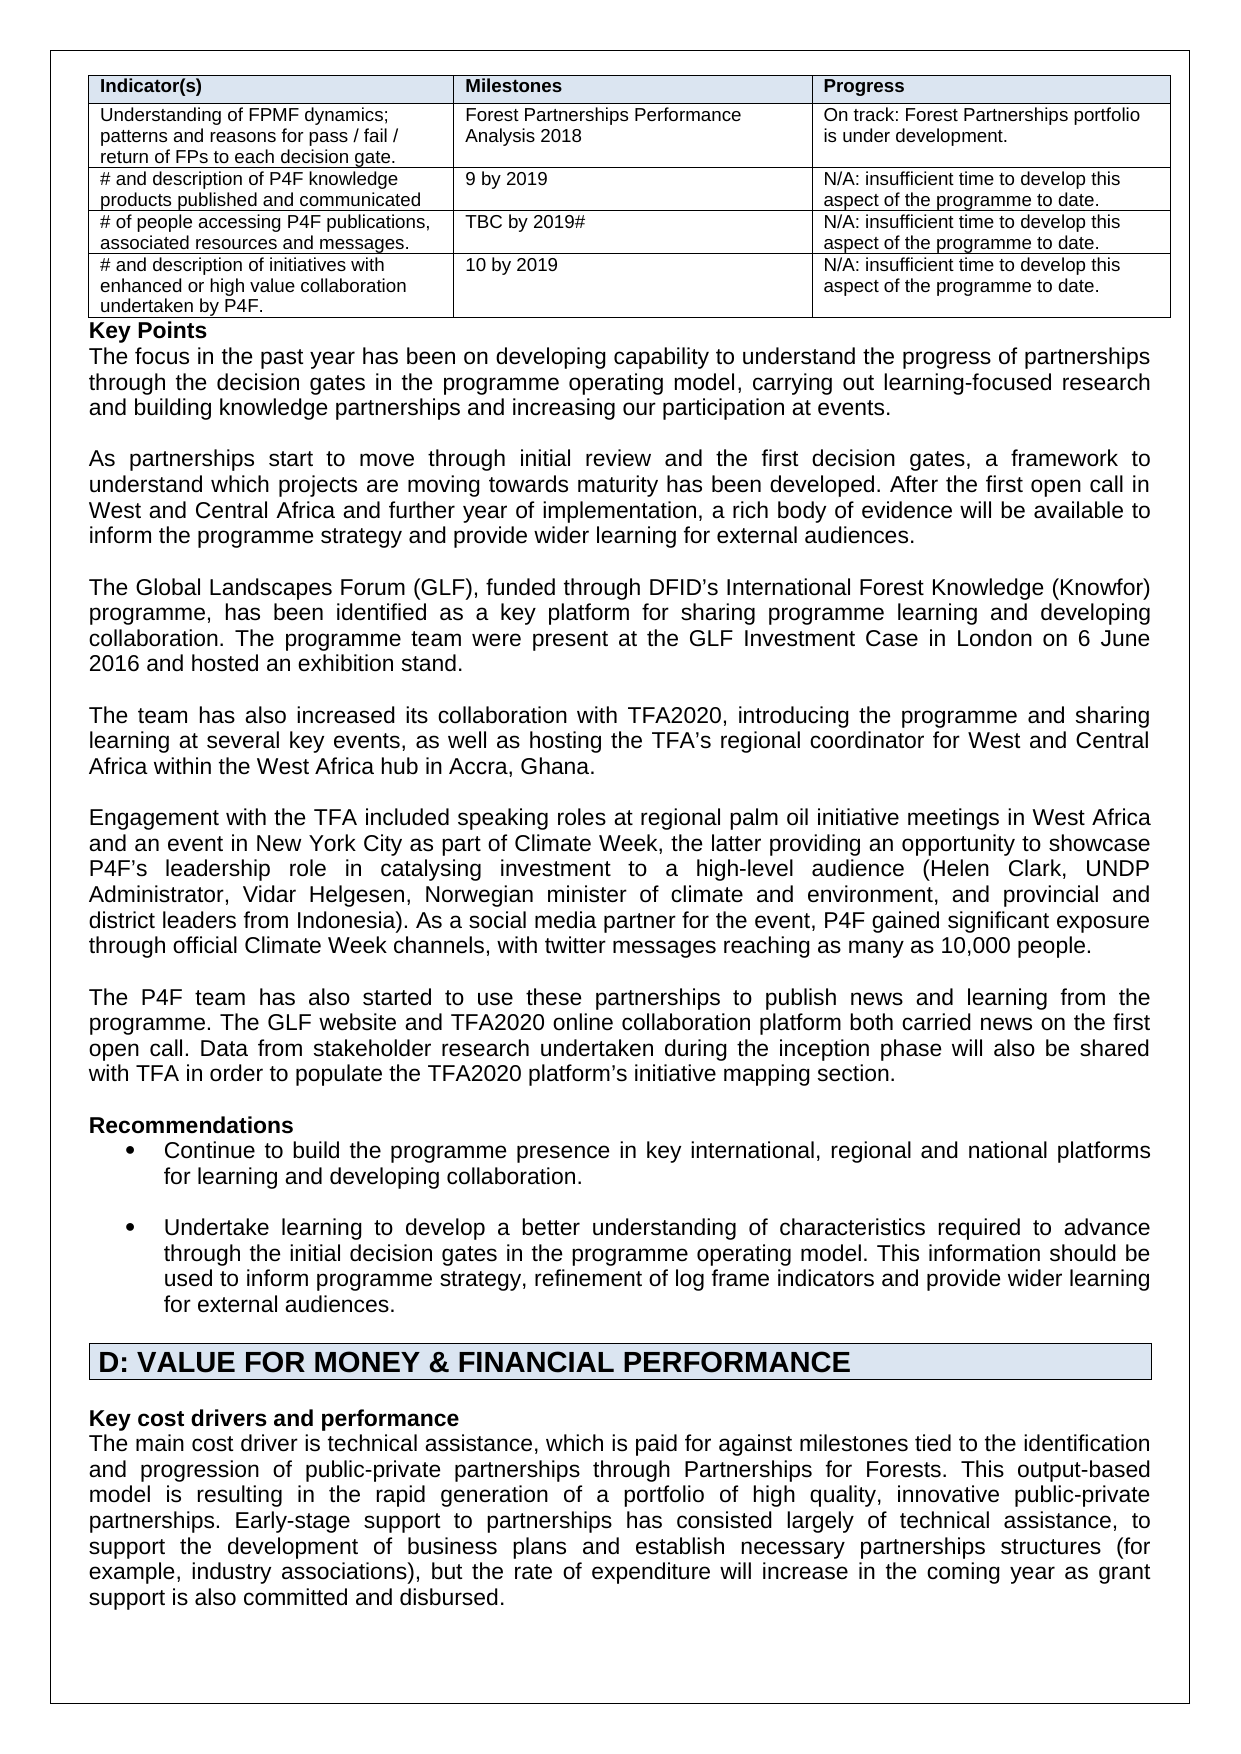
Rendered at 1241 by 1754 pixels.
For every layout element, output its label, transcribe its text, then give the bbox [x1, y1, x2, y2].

list Continue to build the programme presence in key international, regional and national platforms for learning and developing collaboration. [126, 1138, 1152, 1189]
list Undertake learning to develop a better understanding of characteristics required to advance through the initial decision gates in the programme operating model. This information should be used to inform programme strategy, refinement of log frame indicators and provide wider learning for external audiences. [126, 1215, 1152, 1317]
text Key cost drivers and performance [89, 1405, 1152, 1431]
table_cell # of people accessing P4F publications, associated resources and messages. [89, 211, 453, 253]
text Engagement with the TFA included speaking roles at regional palm oil initiative meetings in West Africa and an event in New York City as part of Climate Week, the latter providing an opportunity to showcase P4F’s leadership role in catalysing investment to a high-level audience (Helen Clark, UNDP Administrator, Vidar Helgesen, Norwegian minister of climate and environment, and provincial and district leaders from Indonesia). As a social media partner for the event, P4F gained significant exposure through official Climate Week channels, with twitter messages reaching as many as 10,000 people. [89, 805, 1152, 958]
table_cell 9 by 2019 [454, 168, 812, 210]
table_cell N/A: insufficient time to develop this aspect of the programme to date. [813, 168, 1170, 210]
text Key Points [89, 318, 1152, 343]
text The P4F team has also started to use these partnerships to publish news and learning from the programme. The GLF website and TFA2020 online collaboration platform both carried news on the first open call. Data from stakeholder research undertaken during the inception phase will also be shared with TFA in order to populate the TFA2020 platform’s initiative mapping section. [89, 984, 1152, 1087]
text The focus in the past year has been on developing capability to understand the progress of partnerships through the decision gates in the programme operating model, carrying out learning-focused research and building knowledge partnerships and increasing our participation at events. [89, 343, 1152, 420]
table_cell Forest Partnerships Performance Analysis 2018 [454, 104, 812, 167]
table_header Indicator(s) [89, 76, 453, 103]
table_cell TBC by 2019# [454, 211, 812, 253]
table_cell 10 by 2019 [454, 254, 812, 317]
table_cell N/A: insufficient time to develop this aspect of the programme to date. [813, 211, 1170, 253]
text Recommendations [89, 1112, 1152, 1138]
table_header Progress [813, 76, 1170, 103]
table_cell On track: Forest Partnerships portfolio is under development. [813, 104, 1170, 167]
table_cell N/A: insufficient time to develop this aspect of the programme to date. [813, 254, 1170, 317]
text The Global Landscapes Forum (GLF), funded through DFID’s International Forest Knowledge (Knowfor) programme, has been identified as a key platform for sharing programme learning and developing collaboration. The programme team were present at the GLF Investment Case in London on 6 June 2016 and hosted an exhibition stand. [89, 574, 1152, 677]
table_header Milestones [454, 76, 812, 103]
table_cell # and description of P4F knowledge products published and communicated [89, 168, 453, 210]
subtitle D: VALUE FOR MONEY & FINANCIAL PERFORMANCE [90, 1344, 1151, 1379]
table_cell Understanding of FPMF dynamics; patterns and reasons for pass / fail / return of FPs to each decision gate. [89, 104, 453, 167]
text The team has also increased its collaboration with TFA2020, introducing the programme and sharing learning at several key events, as well as hosting the TFA’s regional coordinator for West and Central Africa within the West Africa hub in Accra, Ghana. [89, 702, 1152, 779]
table_cell # and description of initiatives with enhanced or high value collaboration undertaken by P4F. [89, 254, 453, 317]
text As partnerships start to move through initial review and the first decision gates, a framework to understand which projects are moving towards maturity has been developed. After the first open call in West and Central Africa and further year of implementation, a rich body of evidence will be available to inform the programme strategy and provide wider learning for external audiences. [89, 446, 1152, 548]
text The main cost driver is technical assistance, which is paid for against milestones tied to the identification and progression of public-private partnerships through Partnerships for Forests. This output-based model is resulting in the rapid generation of a portfolio of high quality, innovative public-private partnerships. Early-stage support to partnerships has consisted largely of technical assistance, to support the development of business plans and establish necessary partnerships structures (for example, industry associations), but the rate of expenditure will increase in the coming year as grant support is also committed and disbursed. [89, 1431, 1152, 1610]
